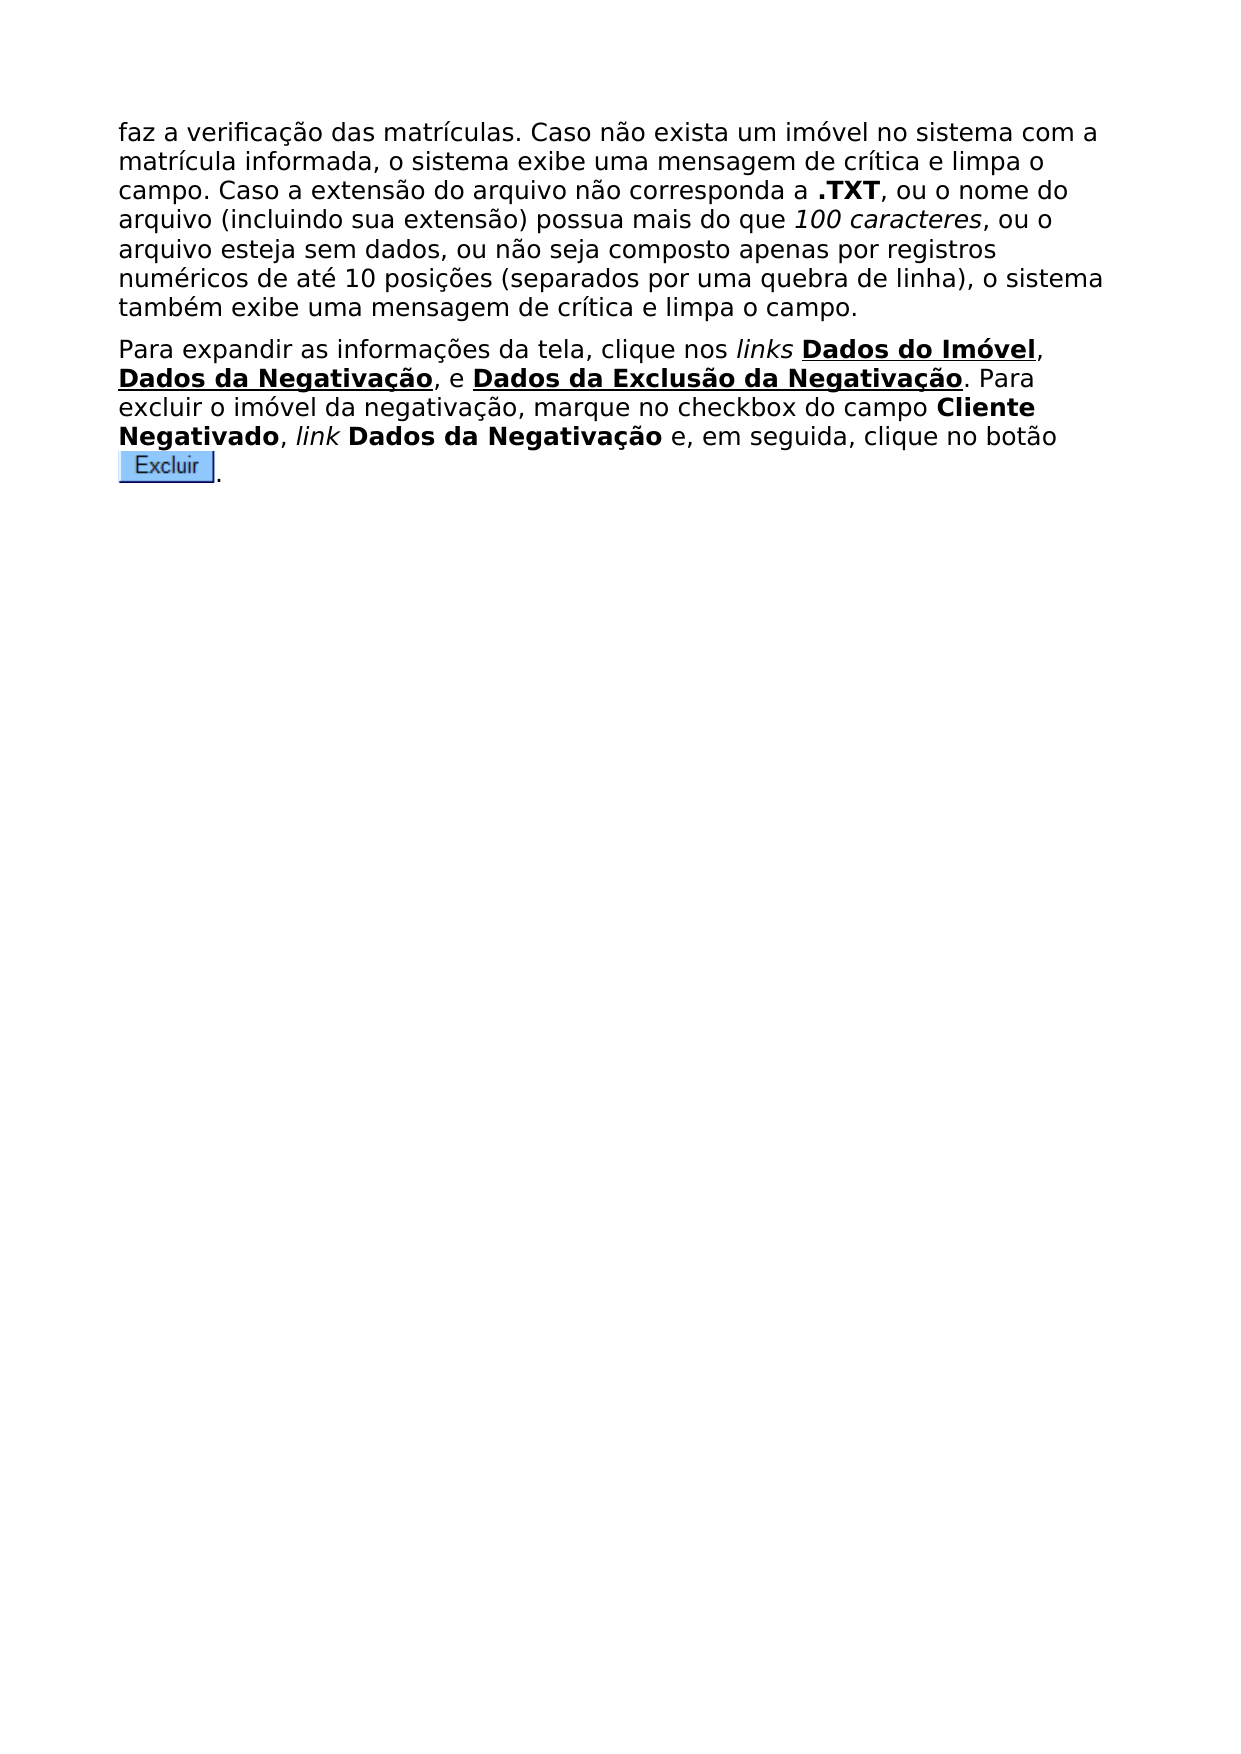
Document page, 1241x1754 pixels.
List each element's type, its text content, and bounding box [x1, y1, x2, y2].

text Para expandir as informações da tela, clique nos links Dados do Imóvel, Dados da Negativação, e Dados da Exclusão da Negativação. Para excluir o imóvel da negativação, marque no checkbox do campo Cliente Negativado, link Dados da Negativação e, em seguida, clique no botão . [118, 335, 1122, 489]
picture [118, 451, 216, 483]
text faz a verificação das matrículas. Caso não exista um imóvel no sistema com a matrícula informada, o sistema exibe uma mensagem de crítica e limpa o campo. Caso a extensão do arquivo não corresponda a .TXT, ou o nome do arquivo (incluindo sua extensão) possua mais do que 100 caracteres, ou o arquivo esteja sem dados, ou não seja composto apenas por registros numéricos de até 10 posições (separados por uma quebra de linha), o sistema também exibe uma mensagem de crítica e limpa o campo. [118, 118, 1122, 322]
